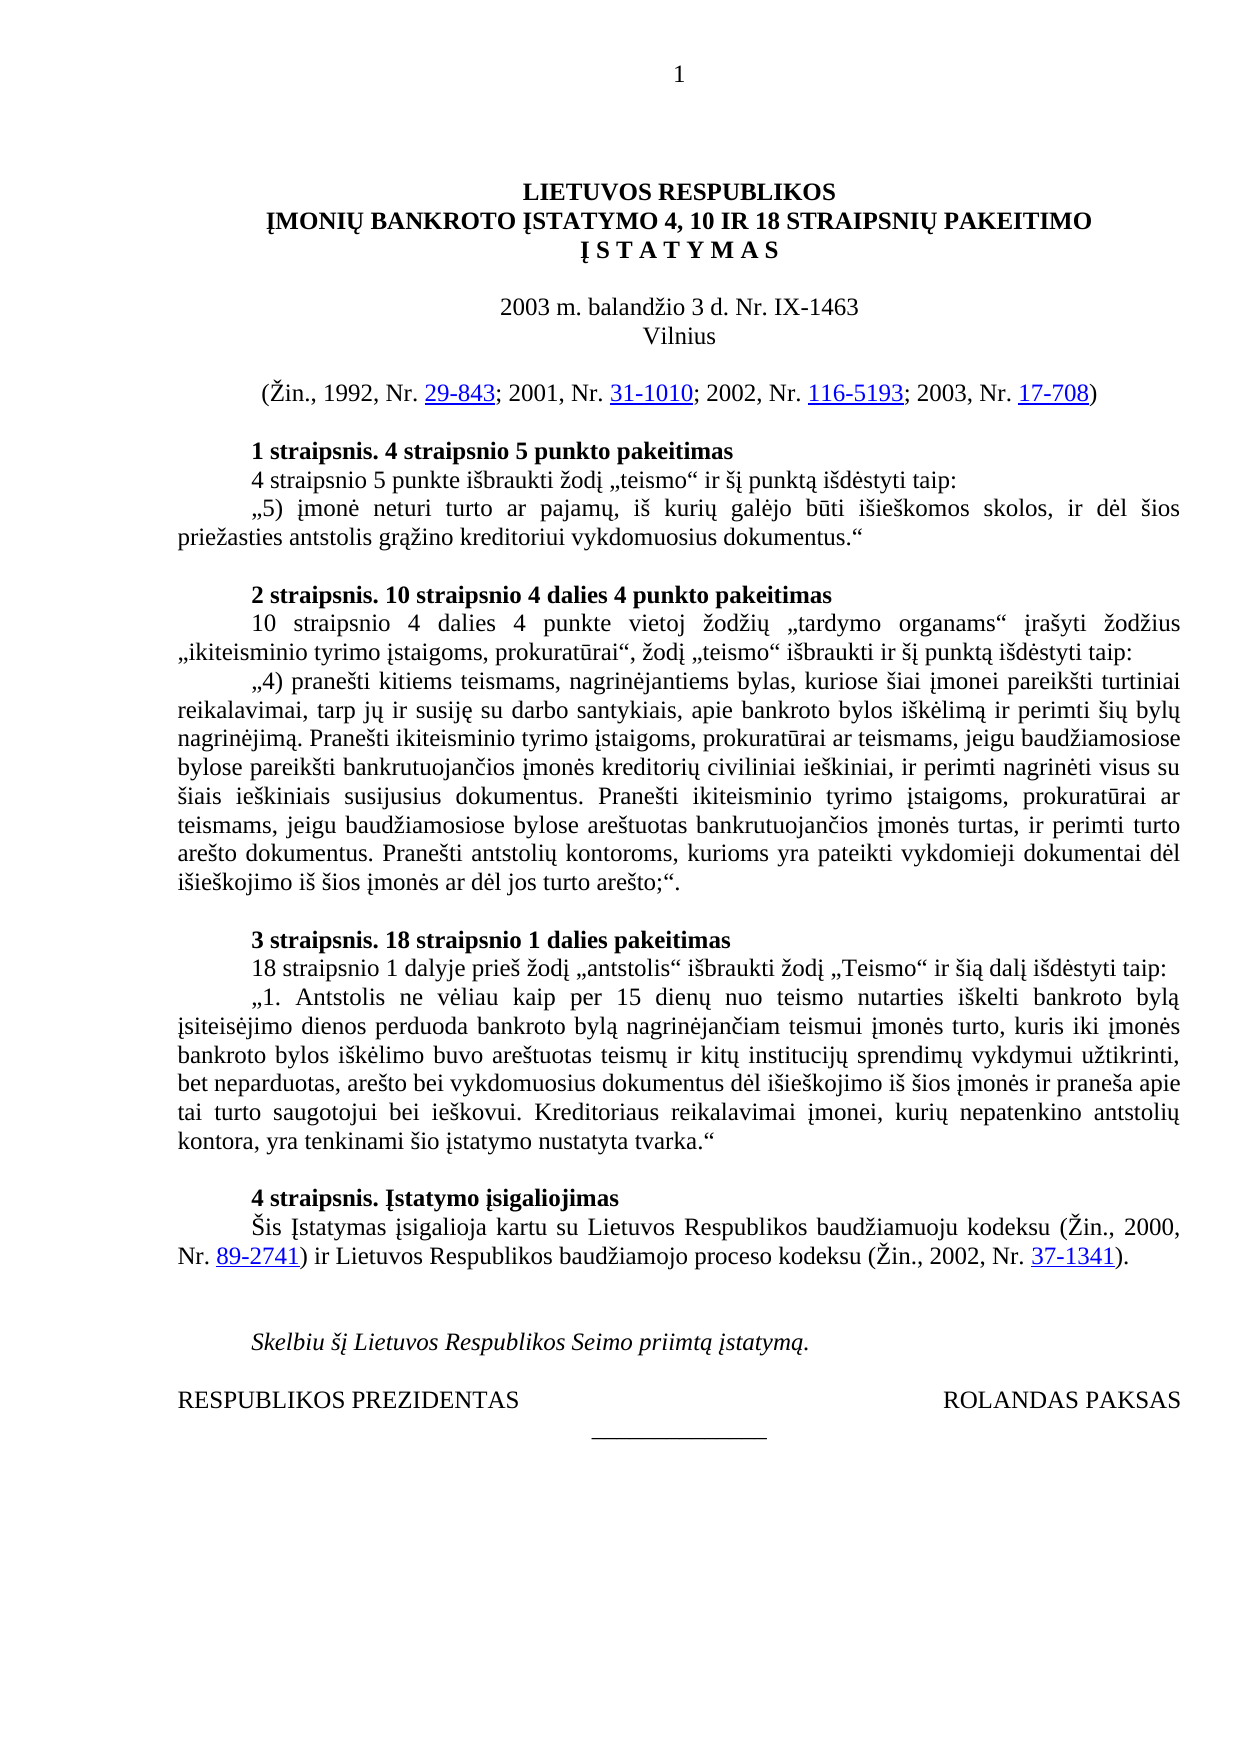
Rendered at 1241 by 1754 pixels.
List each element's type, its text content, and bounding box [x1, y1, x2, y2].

text Skelbiu šį Lietuvos Respublikos Seimo priimtą įstatymą. [177, 1327, 1181, 1356]
text 10 straipsnio 4 dalies 4 punkte vietoj žodžių „tardymo organams“ įrašyti žodžius „ikiteisminio tyrimo įstaigoms, prokuratūrai“, žodį „teismo“ išbraukti ir šį punktą išdėstyti taip: [177, 608, 1181, 666]
text ______________ [177, 1413, 1181, 1442]
text 3 straipsnis. 18 straipsnio 1 dalies pakeitimas [177, 925, 1181, 953]
text Vilnius [177, 321, 1181, 350]
text ĮMONIŲ BANKROTO ĮSTATYMO 4, 10 IR 18 STRAIPSNIŲ PAKEITIMO [177, 206, 1181, 235]
text Šis Įstatymas įsigalioja kartu su Lietuvos Respublikos baudžiamuoju kodeksu (Žin., 2000, Nr. 89-2741) ir Lietuvos Respublikos baudžiamojo proceso kodeksu (Žin., 2002, Nr. 37-1341). [177, 1212, 1181, 1270]
text 18 straipsnio 1 dalyje prieš žodį „antstolis“ išbraukti žodį „Teismo“ ir šią dalį išdėstyti taip: [177, 953, 1181, 982]
text „1. Antstolis ne vėliau kaip per 15 dienų nuo teismo nutarties iškelti bankroto bylą įsiteisėjimo dienos perduoda bankroto bylą nagrinėjančiam teismui įmonės turto, kuris iki įmonės bankroto bylos iškėlimo buvo areštuotas teismų ir kitų institucijų sprendimų vykdymui užtikrinti, bet neparduotas, arešto bei vykdomuosius dokumentus dėl išieškojimo iš šios įmonės ir praneša apie tai turto saugotojui bei ieškovui. Kreditoriaus reikalavimai įmonei, kurių nepatenkino antstolių kontora, yra tenkinami šio įstatymo nustatyta tvarka.“ [177, 982, 1181, 1155]
text 2003 m. balandžio 3 d. Nr. IX-1463 [177, 292, 1181, 321]
text 2 straipsnis. 10 straipsnio 4 dalies 4 punkto pakeitimas [177, 580, 1181, 608]
text 4 straipsnio 5 punkte išbraukti žodį „teismo“ ir šį punktą išdėstyti taip: [177, 465, 1181, 493]
text LIETUVOS RESPUBLIKOS [177, 177, 1181, 206]
text 1 straipsnis. 4 straipsnio 5 punkto pakeitimas [177, 436, 1181, 465]
text Į S T A T Y M A S [177, 235, 1181, 263]
text „4) pranešti kitiems teismams, nagrinėjantiems bylas, kuriose šiai įmonei pareikšti turtiniai reikalavimai, tarp jų ir susiję su darbo santykiais, apie bankroto bylos iškėlimą ir perimti šių bylų nagrinėjimą. Pranešti ikiteisminio tyrimo įstaigoms, prokuratūrai ar teismams, jeigu baudžiamosiose bylose pareikšti bankrutuojančios įmonės kreditorių civiliniai ieškiniai, ir perimti nagrinėti visus su šiais ieškiniais susijusius dokumentus. Pranešti ikiteisminio tyrimo įstaigoms, prokuratūrai ar teismams, jeigu baudžiamosiose bylose areštuotas bankrutuojančios įmonės turtas, ir perimti turto arešto dokumentus. Pranešti antstolių kontoroms, kurioms yra pateikti vykdomieji dokumentai dėl išieškojimo iš šios įmonės ar dėl jos turto arešto;“. [177, 666, 1181, 896]
text (Žin., 1992, Nr. 29-843; 2001, Nr. 31-1010; 2002, Nr. 116-5193; 2003, Nr. 17-708) [177, 378, 1181, 407]
text 4 straipsnis. Įstatymo įsigaliojimas [177, 1183, 1181, 1212]
text „5) įmonė neturi turto ar pajamų, iš kurių galėjo būti išieškomos skolos, ir dėl šios priežasties antstolis grąžino kreditoriui vykdomuosius dokumentus.“ [177, 493, 1181, 551]
text RESPUBLIKOS PREZIDENTAS ROLANDAS PAKSAS [177, 1385, 1181, 1413]
